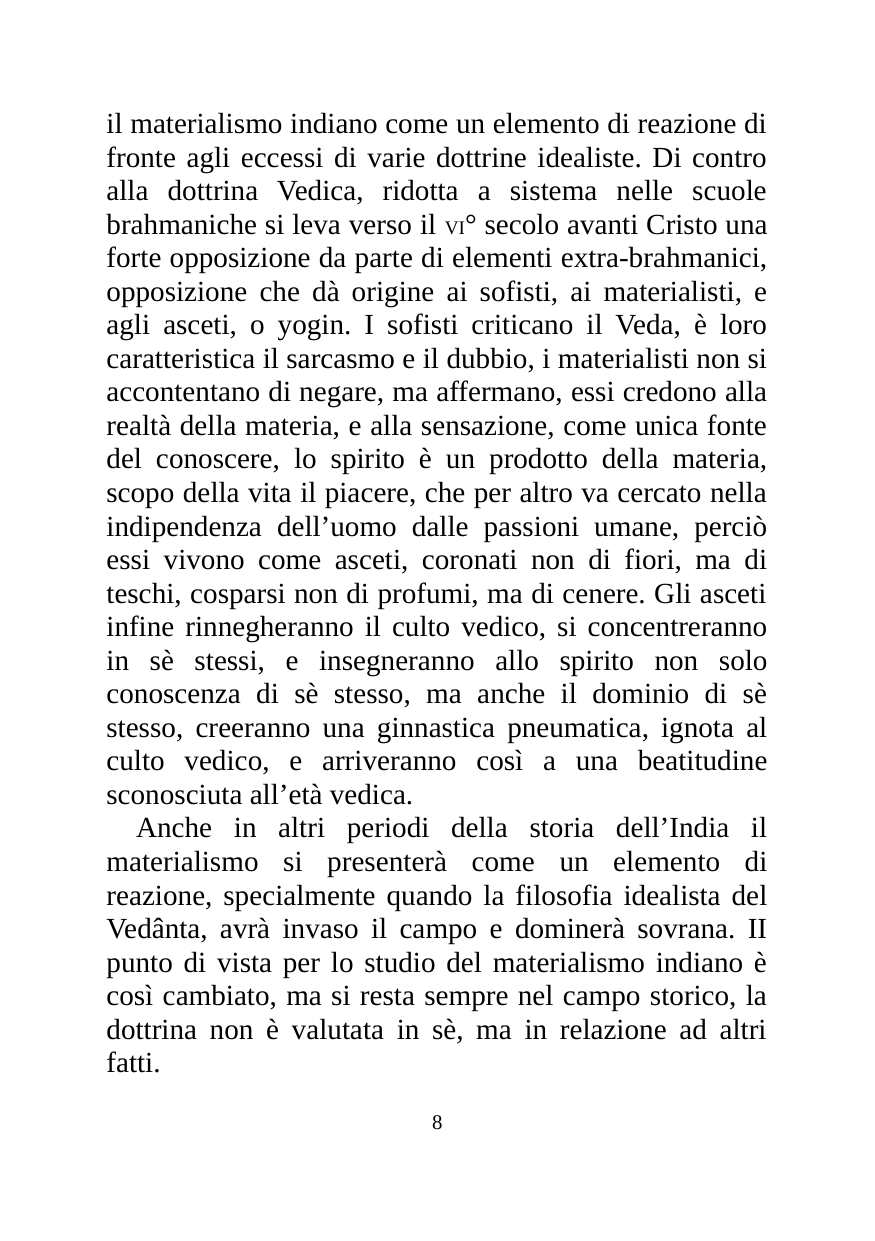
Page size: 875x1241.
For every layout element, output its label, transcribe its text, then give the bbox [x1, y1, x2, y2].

text Anche in altri periodi della storia dell’India il materialismo si presenterà come un elemento di reazione, specialmente quando la filosofia idealista del Vedânta, avrà invaso il campo e dominerà sovrana. II punto di vista per lo studio del materialismo indiano è così cambiato, ma si resta sempre nel campo storico, la dottrina non è valutata in sè, ma in relazione ad altri fatti. [106, 811, 768, 1079]
text il materialismo indiano come un elemento di reazione di fronte agli eccessi di varie dottrine idealiste. Di contro alla dottrina Vedica, ridotta a sistema nelle scuole brahmaniche si leva verso il vi° secolo avanti Cristo una forte opposizione da parte di elementi extra-brahmanici, opposizione che dà origine ai sofisti, ai materialisti, e agli asceti, o yogin. I sofisti criticano il Veda, è loro caratteristica il sarcasmo e il dubbio, i materialisti non si accontentano di negare, ma affermano, essi credono alla realtà della materia, e alla sensazione, come unica fonte del conoscere, lo spirito è un prodotto della materia, scopo della vita il piacere, che per altro va cercato nella indipendenza dell’uomo dalle passioni umane, perciò essi vivono come asceti, coronati non di fiori, ma di teschi, cosparsi non di profumi, ma di cenere. Gli asceti infine rinnegheranno il culto vedico, si concentreranno in sè stessi, e insegneranno allo spirito non solo conoscenza di sè stesso, ma anche il dominio di sè stesso, creeranno una ginnastica pneumatica, ignota al culto vedico, e arriveranno così a una beatitudine sconosciuta all’età vedica. [106, 106, 768, 811]
